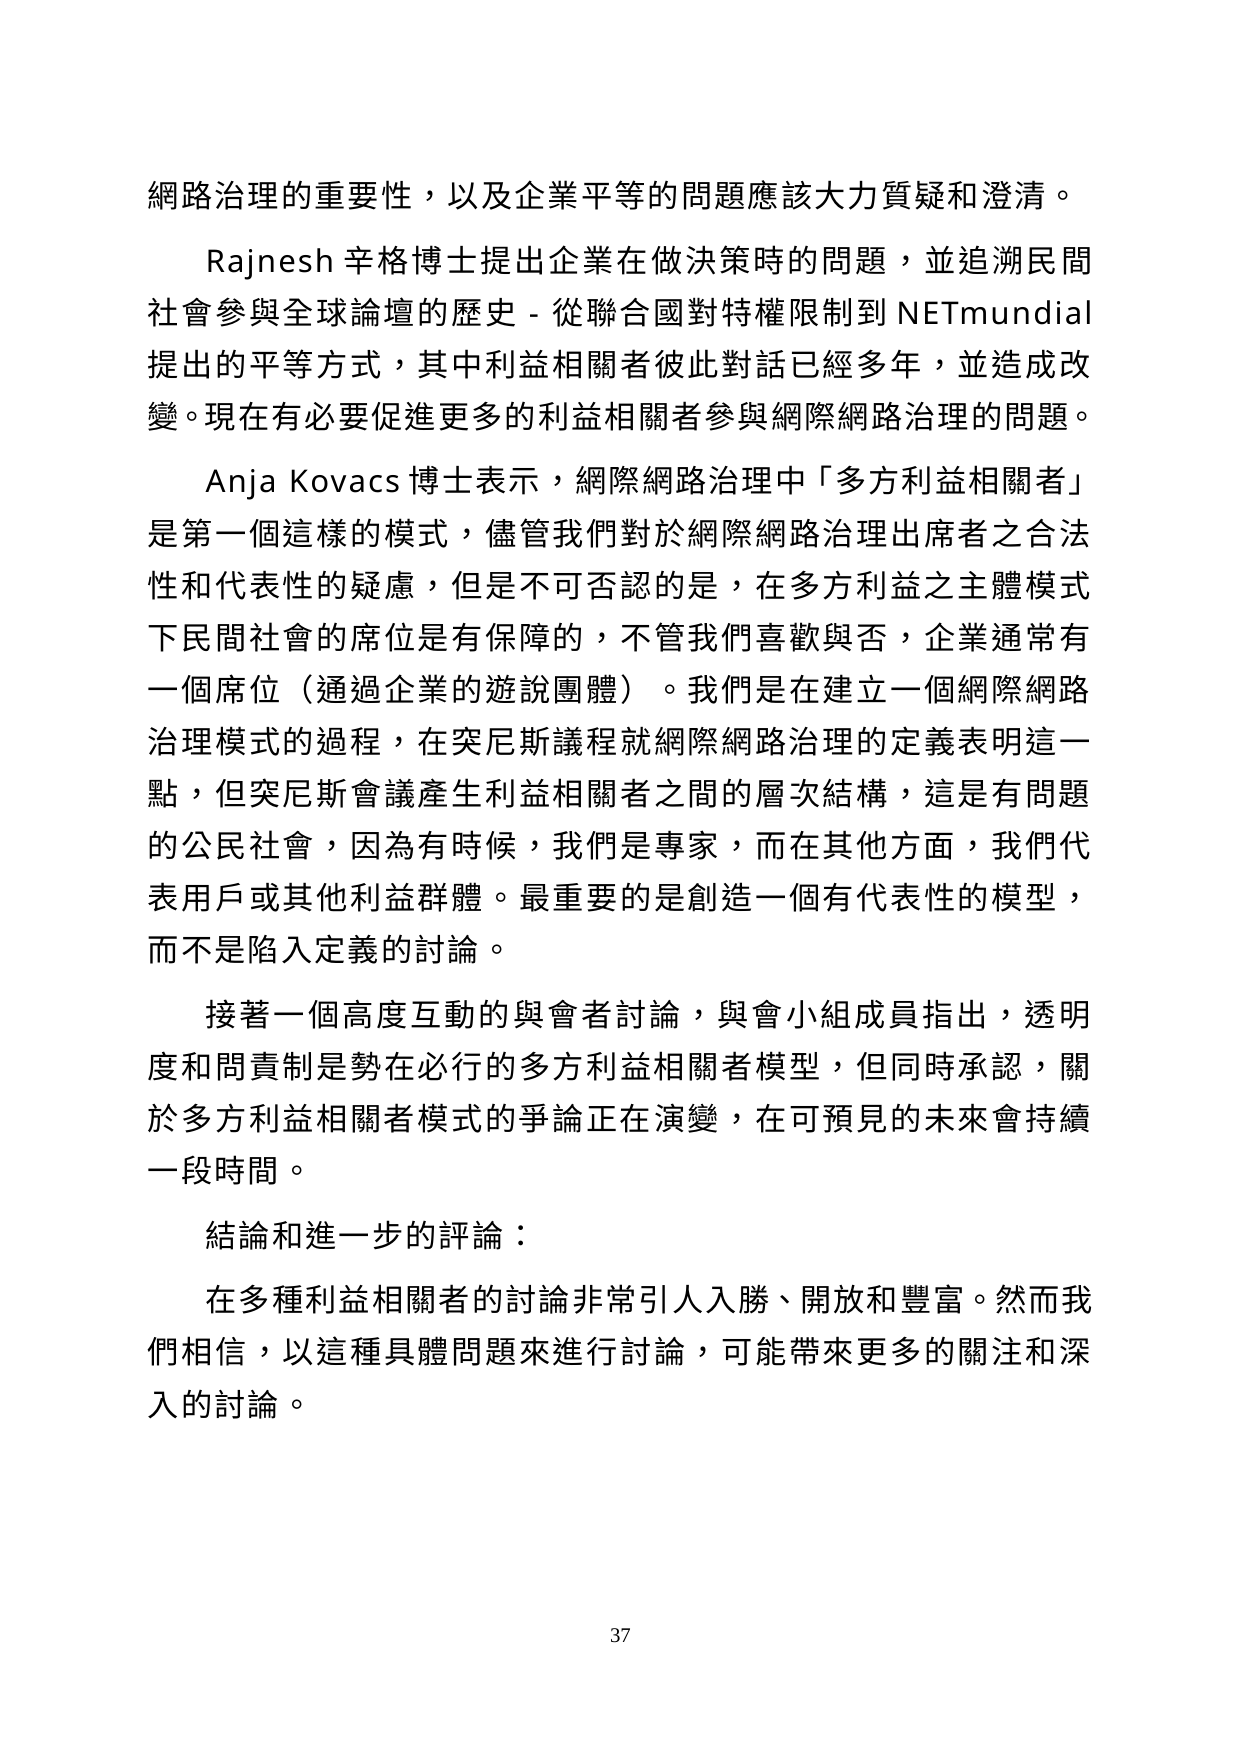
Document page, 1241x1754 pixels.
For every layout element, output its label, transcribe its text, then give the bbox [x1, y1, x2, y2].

text 網路治理的重要性，以及企業平等的問題應該大力質疑和澄清。 [148, 164, 1092, 217]
text Rajnesh辛格博士提出企業在做決策時的問題，並追溯民間社會參與全球論壇的歷史 - 從聯合國對特權限制到NETmundial提出的平等方式，其中利益相關者彼此對話已經多年，並造成改變。現在有必要促進更多的利益相關者參與網際網路治理的問題。 [148, 229, 1092, 437]
text 在多種利益相關者的討論非常引人入勝、開放和豐富。然而我們相信，以這種具體問題來進行討論，可能帶來更多的關注和深入的討論。 [148, 1269, 1092, 1425]
text 接著一個高度互動的與會者討論，與會小組成員指出，透明度和問責制是勢在必行的多方利益相關者模型，但同時承認，關於多方利益相關者模式的爭論正在演變，在可預見的未來會持續一段時間。 [148, 983, 1092, 1192]
text 結論和進一步的評論： [148, 1204, 1092, 1256]
text Anja Kovacs博士表示，網際網路治理中「多方利益相關者」是第一個這樣的模式，儘管我們對於網際網路治理出席者之合法性和代表性的疑慮，但是不可否認的是，在多方利益之主體模式下民間社會的席位是有保障的，不管我們喜歡與否，企業通常有一個席位（通過企業的遊說團體）。我們是在建立一個網際網路治理模式的過程，在突尼斯議程就網際網路治理的定義表明這一點，但突尼斯會議產生利益相關者之間的層次結構，這是有問題的公民社會，因為有時候，我們是專家，而在其他方面，我們代表用戶或其他利益群體。最重要的是創造一個有代表性的模型，而不是陷入定義的討論。 [148, 450, 1092, 971]
